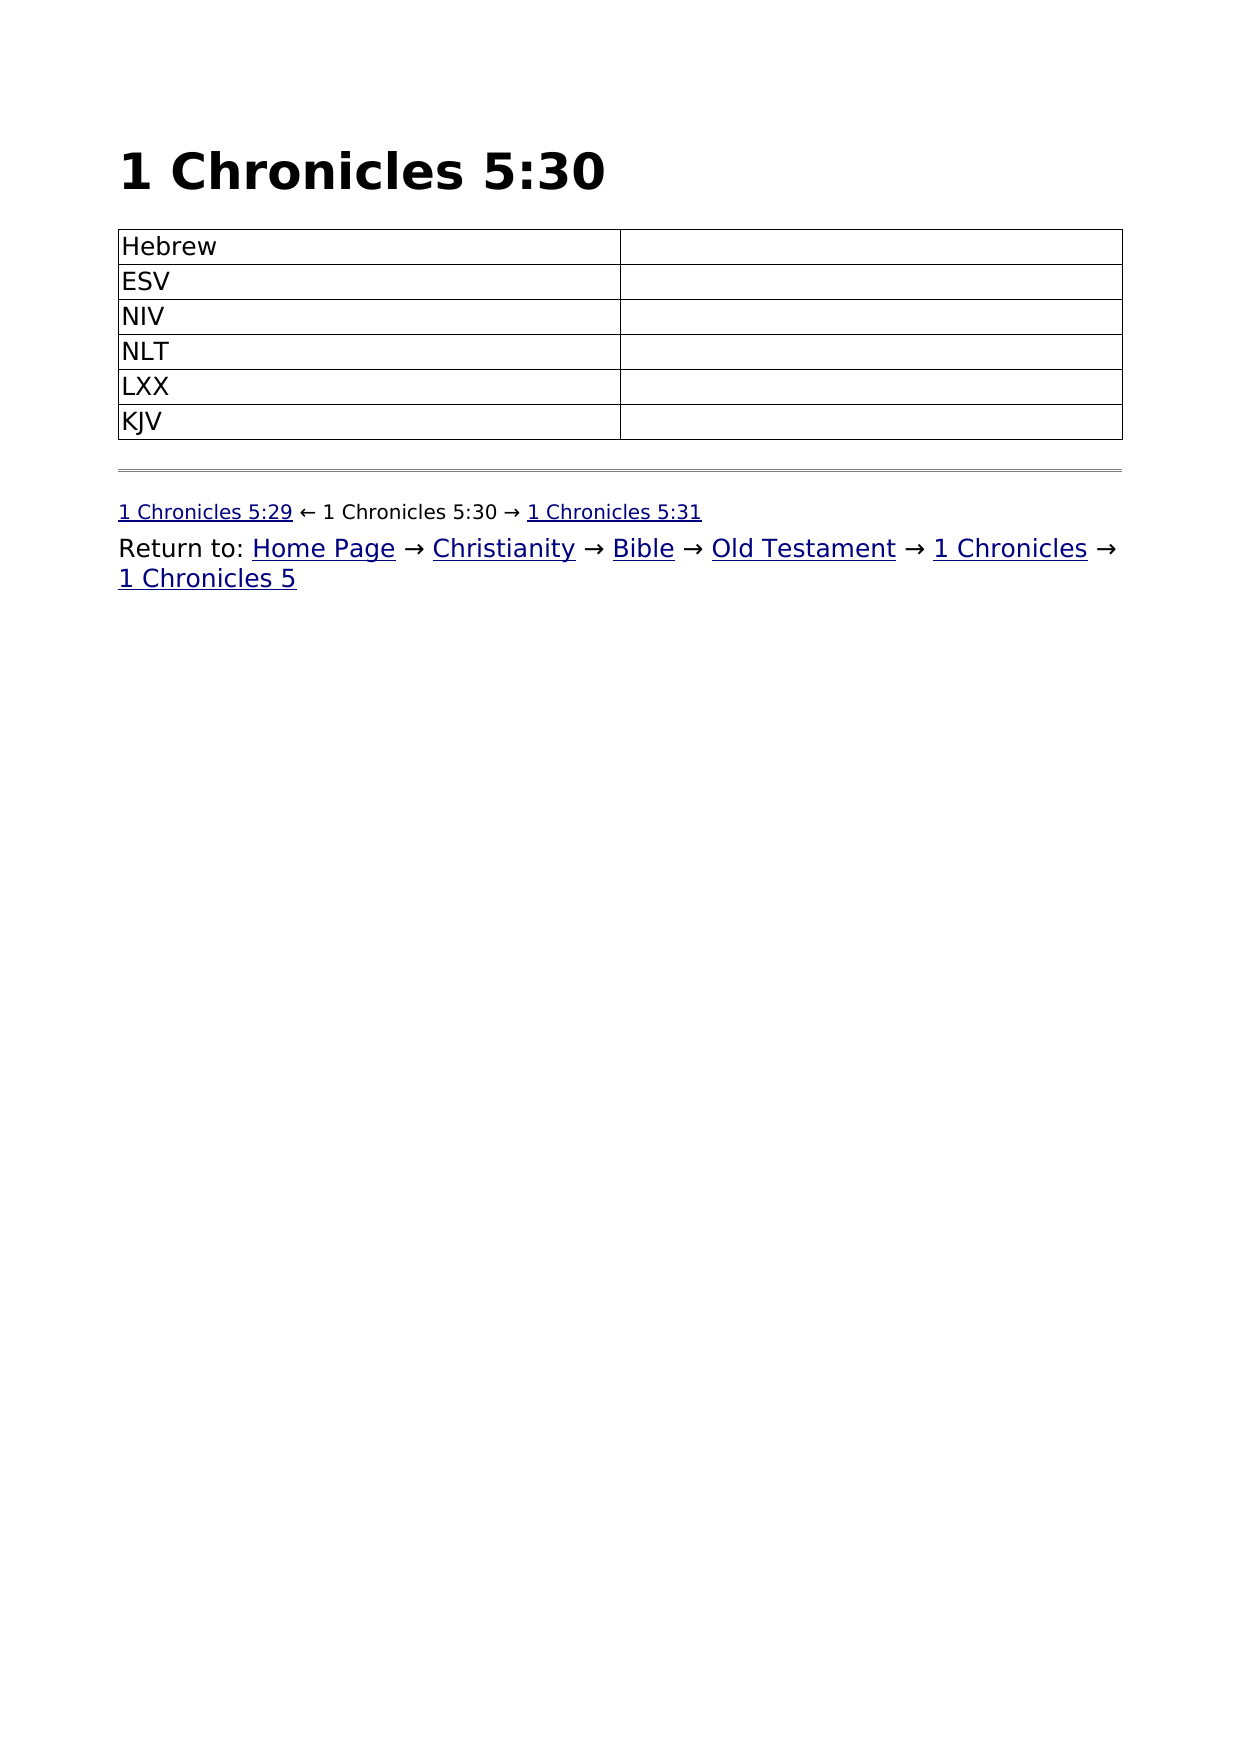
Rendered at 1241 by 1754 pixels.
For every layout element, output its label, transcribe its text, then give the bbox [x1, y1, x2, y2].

table_cell KJV [119, 405, 620, 439]
text Return to: Home Page → Christianity → Bible → Old Testament → 1 Chronicles → 1 Chronicles 5 [118, 534, 1122, 593]
table_cell LXX [119, 370, 620, 404]
table_cell [621, 335, 1122, 369]
table_cell NLT [119, 335, 620, 369]
table_cell [621, 370, 1122, 404]
subtitle 1 Chronicles 5:30 [118, 143, 1122, 201]
text 1 Chronicles 5:29 ← 1 Chronicles 5:30 → 1 Chronicles 5:31 [118, 501, 1122, 534]
table_cell [621, 300, 1122, 334]
table_header [621, 230, 1122, 264]
table_cell [621, 405, 1122, 439]
table_cell ESV [119, 265, 620, 299]
table_header Hebrew [119, 230, 620, 264]
table_cell [621, 265, 1122, 299]
table_cell NIV [119, 300, 620, 334]
